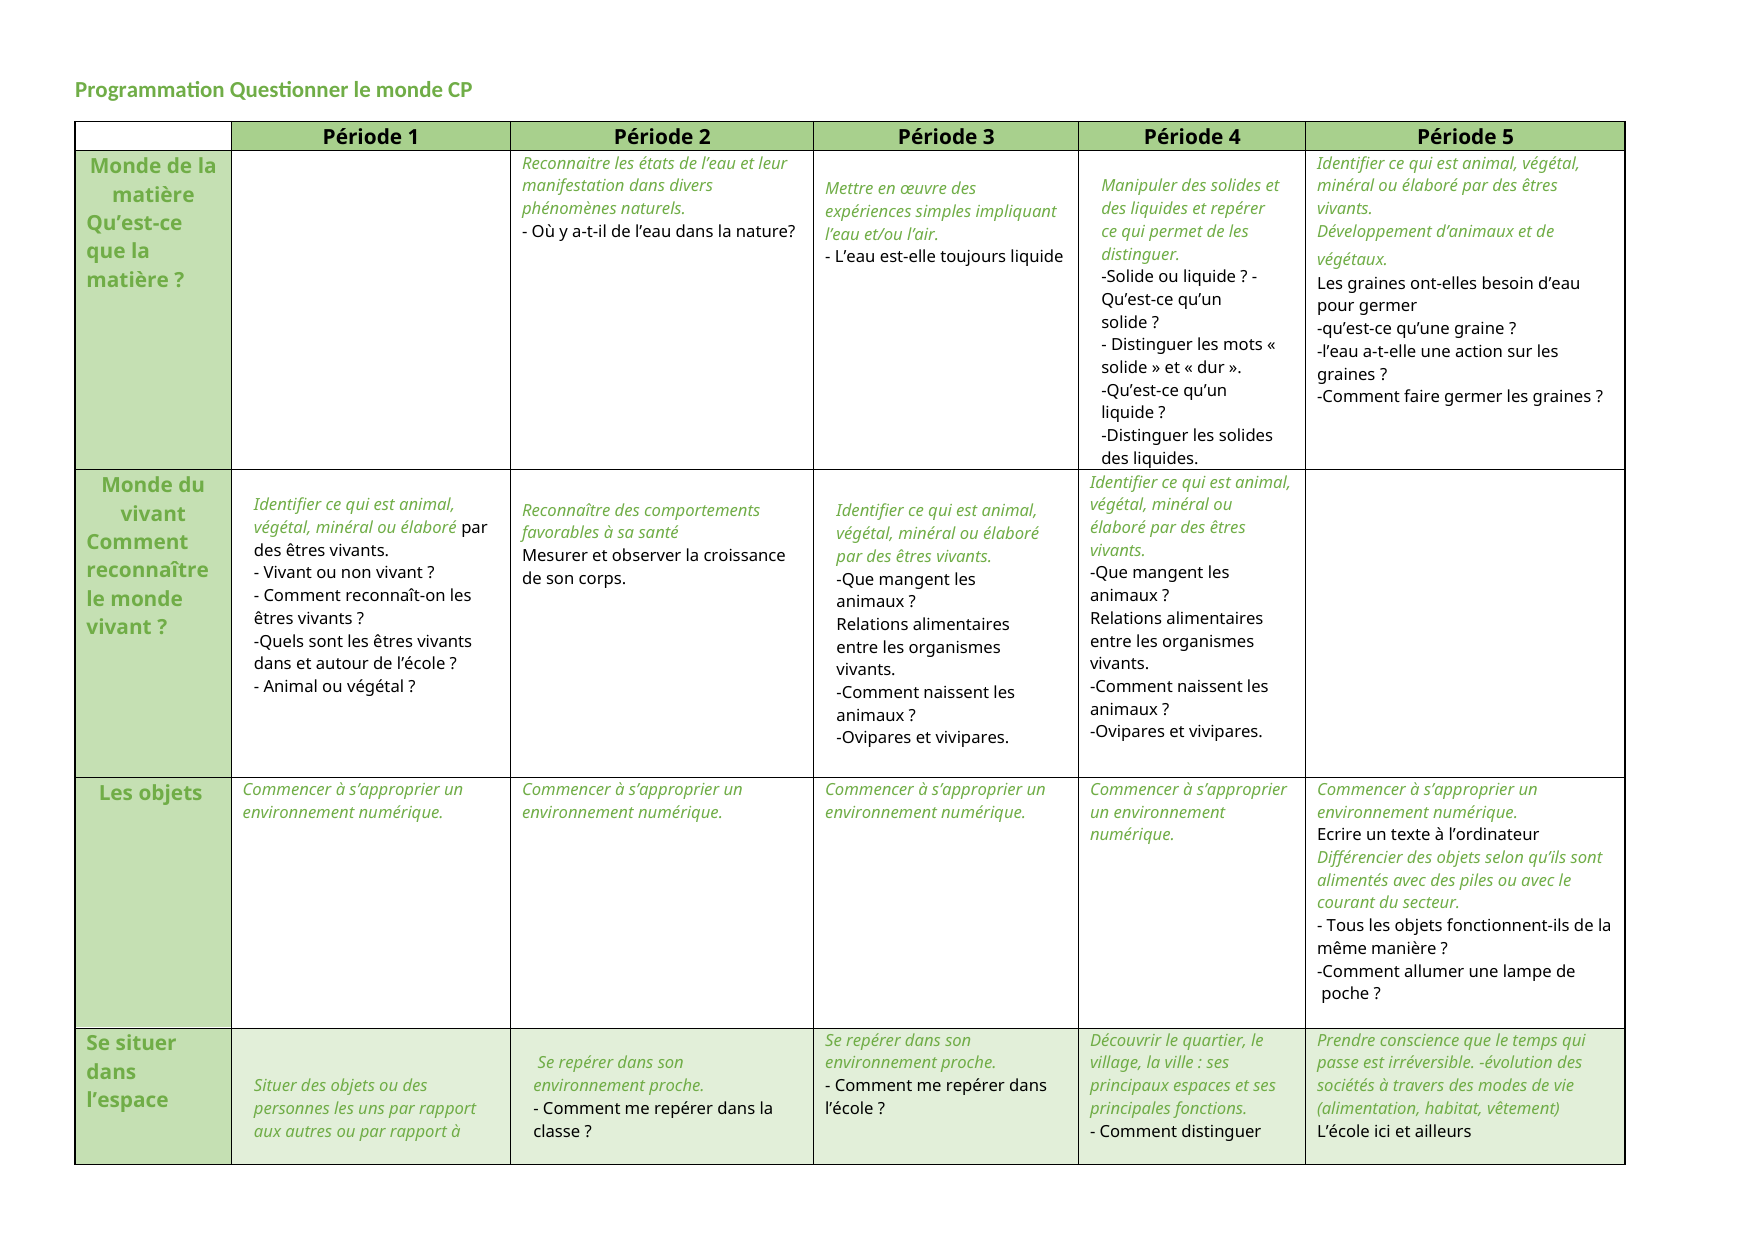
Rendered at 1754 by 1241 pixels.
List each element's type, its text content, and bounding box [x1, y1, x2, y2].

table_header [76, 122, 231, 150]
table_cell [1306, 470, 1624, 777]
table_header Situer des objets ou des personnes les uns par rapport aux autres ou par rapport à [243, 1074, 499, 1164]
table_cell Commencer à s’approprier un environnement numérique. [511, 778, 813, 1027]
table_cell Monde de la matière Qu’est-ce que la matière ? [76, 151, 231, 469]
table_cell [232, 151, 510, 469]
table_header Période 2 [511, 122, 813, 150]
table_cell Commencer à s’approprier un environnement numérique. [1079, 778, 1305, 1027]
text Programmation Questionner le monde CP [75, 75, 1679, 103]
table_cell [232, 470, 510, 777]
table_cell Commencer à s’approprier un environnement numérique. [814, 778, 1078, 1027]
table_cell Reconnaître des comportements favorables à sa santé Mesurer et observer la croissance de son corps. [511, 470, 813, 777]
table_cell Monde du vivant Comment reconnaître le monde vivant ? [76, 470, 231, 777]
table_cell Les objets [76, 778, 231, 1027]
table_header Période 5 [1306, 122, 1624, 150]
table_cell Commencer à s’approprier un environnement numérique. Ecrire un texte à l’ordinateur Différencier des objets selon qu’ils sont alimentés avec des piles ou avec le courant du secteur. - Tous les objets fonctionnent-ils de la même manière ? -Comment allumer une lampe de poche ? [1306, 778, 1624, 1027]
table_cell [511, 1029, 813, 1164]
table_cell Mettre en œuvre des expériences simples impliquant l’eau et/ou l’air. - L’eau est-elle toujours liquide [814, 151, 1078, 469]
table_cell Identifier ce qui est animal, végétal, minéral ou élaboré par des êtres vivants. -Que mangent les animaux ? Relations alimentaires entre les organismes vivants. -Comment naissent les animaux ? -Ovipares et vivipares. [1079, 470, 1305, 777]
table_cell Identifier ce qui est animal, végétal, minéral ou élaboré par des êtres vivants. Développement d’animaux et de végétaux. Les graines ont-elles besoin d’eau pour germer -qu’est-ce qu’une graine ? -l’eau a-t-elle une action sur les graines ? -Comment faire germer les graines ? [1306, 151, 1624, 469]
table_cell [232, 1029, 510, 1164]
table_header Se repérer dans son environnement proche. - Comment me repérer dans la classe ? [522, 1051, 802, 1151]
table_cell Prendre conscience que le temps qui passe est irréversible. -évolution des sociétés à travers des modes de vie (alimentation, habitat, vêtement) L’école ici et ailleurs [1306, 1029, 1624, 1164]
table_header Manipuler des solides et des liquides et repérer ce qui permet de les distinguer. -Solide ou liquide ? -Qu’est-ce qu’un solide ? - Distinguer les mots « solide » et « dur ». -Qu’est-ce qu’un liquide ? -Distinguer les solides des liquides. [1090, 174, 1294, 469]
table_cell [814, 470, 1078, 777]
table_cell Se situer dans l’espace [76, 1029, 231, 1164]
table_header Identifier ce qui est animal, végétal, minéral ou élaboré par des êtres vivants. - Vivant ou non vivant ? - Comment reconnaît-on les êtres vivants ? -Quels sont les êtres vivants dans et autour de l’école ? - Animal ou végétal ? [243, 493, 499, 720]
table_header Période 1 [232, 122, 510, 150]
table_cell Commencer à s’approprier un environnement numérique. [232, 778, 510, 1027]
table_cell Découvrir le quartier, le village, la ville : ses principaux espaces et ses principales fonctions. - Comment distinguer [1079, 1029, 1305, 1164]
table_cell Se repérer dans son environnement proche. - Comment me repérer dans l’école ? [814, 1029, 1078, 1164]
table_header Période 4 [1079, 122, 1305, 150]
table_cell [1079, 151, 1305, 469]
table_header Identifier ce qui est animal, végétal, minéral ou élaboré par des êtres vivants. -Que mangent les animaux ? Relations alimentaires entre les organismes vivants. -Comment naissent les animaux ? -Ovipares et vivipares. [825, 499, 1067, 776]
table_header Période 3 [814, 122, 1078, 150]
table_cell Reconnaitre les états de l’eau et leur manifestation dans divers phénomènes naturels. - Où y a-t-il de l’eau dans la nature? [511, 151, 813, 469]
